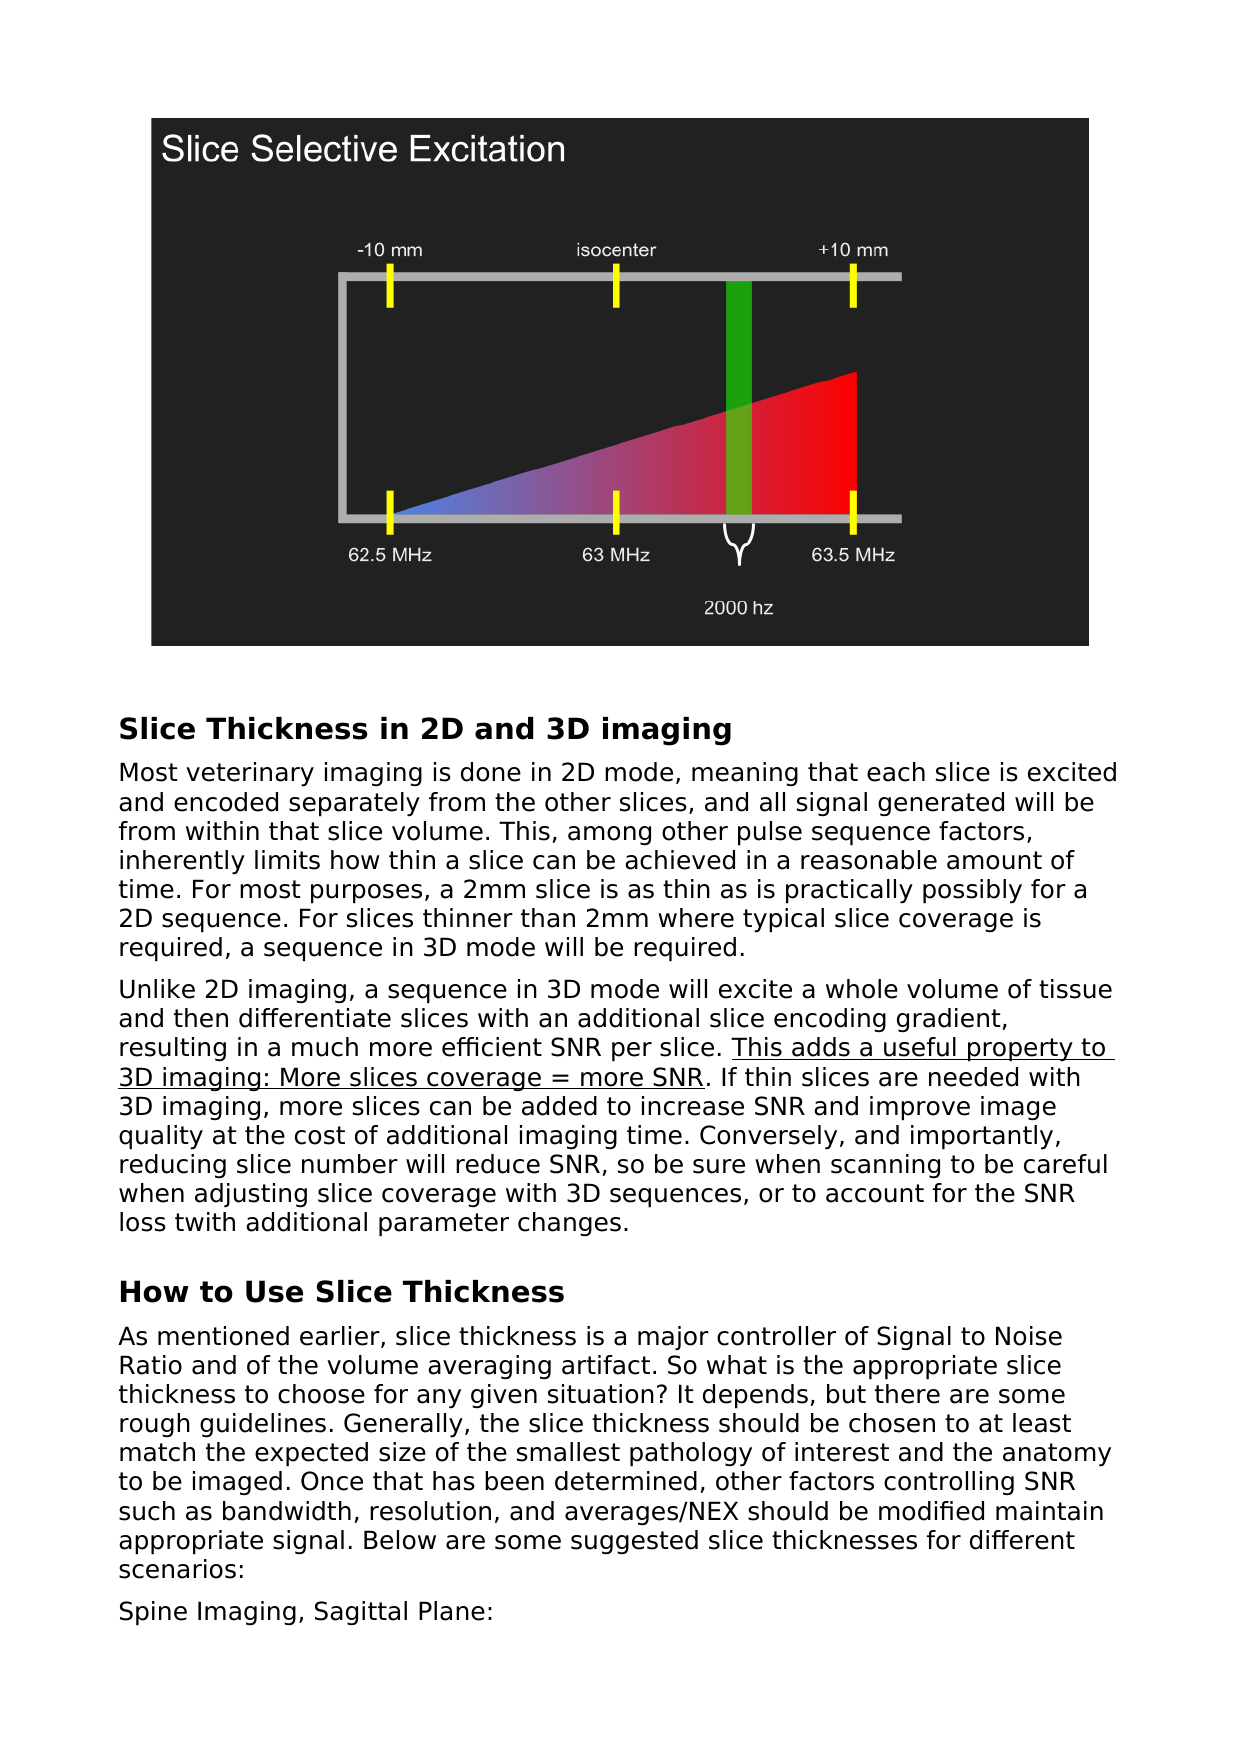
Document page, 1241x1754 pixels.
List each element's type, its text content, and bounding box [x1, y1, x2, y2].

subtitle Slice Thickness in 2D and 3D imaging [118, 712, 1122, 746]
text As mentioned earlier, slice thickness is a major controller of Signal to Noise Ratio and of the volume averaging artifact. So what is the appropriate slice thickness to choose for any given situation? It depends, but there are some rough guidelines. Generally, the slice thickness should be chosen to at least match the expected size of the smallest pathology of interest and the anatomy to be imaged. Once that has been determined, other factors controlling SNR such as bandwidth, resolution, and averages/NEX should be modified maintain appropriate signal. Below are some suggested slice thicknesses for different scenarios: [118, 1322, 1122, 1584]
subtitle How to Use Slice Thickness [118, 1275, 1122, 1309]
text Unlike 2D imaging, a sequence in 3D mode will excite a whole volume of tissue and then differentiate slices with an additional slice encoding gradient, resulting in a much more efficient SNR per slice. This adds a useful property to 3D imaging: More slices coverage = more SNR. If thin slices are needed with 3D imaging, more slices can be added to increase SNR and improve image quality at the cost of additional imaging time. Conversely, and importantly, reducing slice number will reduce SNR, so be sure when scanning to be careful when adjusting slice coverage with 3D sequences, or to account for the SNR loss twith additional parameter changes. [118, 975, 1122, 1238]
text Most veterinary imaging is done in 2D mode, meaning that each slice is excited and encoded separately from the other slices, and all signal generated will be from within that slice volume. This, among other pulse sequence factors, inherently limits how thin a slice can be achieved in a reasonable amount of time. For most purposes, a 2mm slice is as thin as is practically possibly for a 2D sequence. For slices thinner than 2mm where typical slice coverage is required, a sequence in 3D mode will be required. [118, 759, 1122, 963]
text Spine Imaging, Sagittal Plane: [118, 1597, 1122, 1626]
picture [151, 118, 1089, 646]
